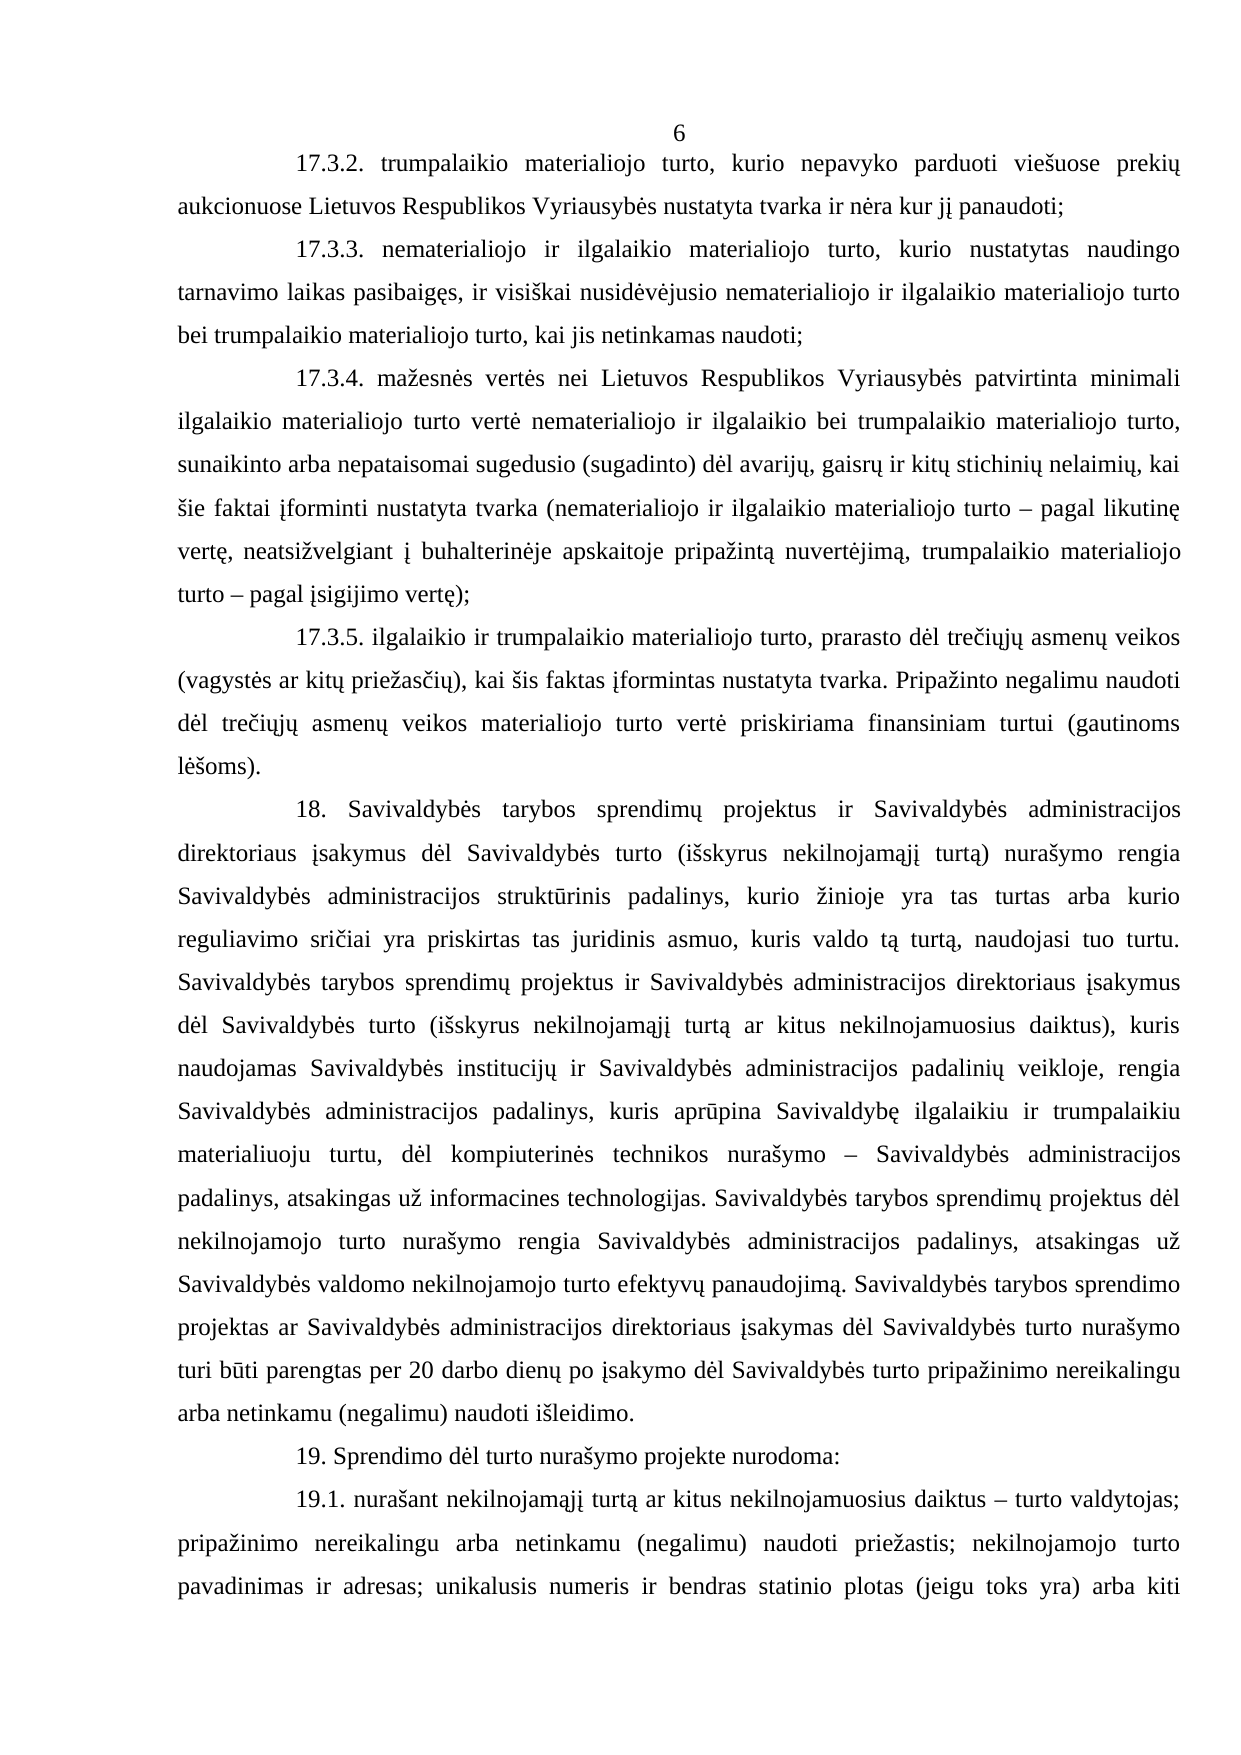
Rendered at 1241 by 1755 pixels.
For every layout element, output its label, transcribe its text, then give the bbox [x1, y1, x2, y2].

text 17.3.3. nematerialiojo ir ilgalaikio materialiojo turto, kurio nustatytas naudingo tarnavimo laikas pasibaigęs, ir visiškai nusidėvėjusio nematerialiojo ir ilgalaikio materialiojo turto bei trumpalaikio materialiojo turto, kai jis netinkamas naudoti; [177, 234, 1181, 349]
text 18. Savivaldybės tarybos sprendimų projektus ir Savivaldybės administracijos direktoriaus įsakymus dėl Savivaldybės turto (išskyrus nekilnojamąjį turtą) nurašymo rengia Savivaldybės administracijos struktūrinis padalinys, kurio žinioje yra tas turtas arba kurio reguliavimo sričiai yra priskirtas tas juridinis asmuo, kuris valdo tą turtą, naudojasi tuo turtu. Savivaldybės tarybos sprendimų projektus ir Savivaldybės administracijos direktoriaus įsakymus dėl Savivaldybės turto (išskyrus nekilnojamąjį turtą ar kitus nekilnojamuosius daiktus), kuris naudojamas Savivaldybės institucijų ir Savivaldybės administracijos padalinių veikloje, rengia Savivaldybės administracijos padalinys, kuris aprūpina Savivaldybę ilgalaikiu ir trumpalaikiu materialiuoju turtu, dėl kompiuterinės technikos nurašymo – Savivaldybės administracijos padalinys, atsakingas už informacines technologijas. Savivaldybės tarybos sprendimų projektus dėl nekilnojamojo turto nurašymo rengia Savivaldybės administracijos padalinys, atsakingas už Savivaldybės valdomo nekilnojamojo turto efektyvų panaudojimą. Savivaldybės tarybos sprendimo projektas ar Savivaldybės administracijos direktoriaus įsakymas dėl Savivaldybės turto nurašymo turi būti parengtas per 20 darbo dienų po įsakymo dėl Savivaldybės turto pripažinimo nereikalingu arba netinkamu (negalimu) naudoti išleidimo. [177, 794, 1181, 1427]
text 19. Sprendimo dėl turto nurašymo projekte nurodoma: [177, 1441, 1181, 1470]
text 17.3.4. mažesnės vertės nei Lietuvos Respublikos Vyriausybės patvirtinta minimali ilgalaikio materialiojo turto vertė nematerialiojo ir ilgalaikio bei trumpalaikio materialiojo turto, sunaikinto arba nepataisomai sugedusio (sugadinto) dėl avarijų, gaisrų ir kitų stichinių nelaimių, kai šie faktai įforminti nustatyta tvarka (nematerialiojo ir ilgalaikio materialiojo turto – pagal likutinę vertę, neatsižvelgiant į buhalterinėje apskaitoje pripažintą nuvertėjimą, trumpalaikio materialiojo turto – pagal įsigijimo vertę); [177, 363, 1181, 608]
text 19.1. nurašant nekilnojamąjį turtą ar kitus nekilnojamuosius daiktus – turto valdytojas; pripažinimo nereikalingu arba netinkamu (negalimu) naudoti priežastis; nekilnojamojo turto pavadinimas ir adresas; unikalusis numeris ir bendras statinio plotas (jeigu toks yra) arba kiti [177, 1484, 1181, 1599]
text 17.3.2. trumpalaikio materialiojo turto, kurio nepavyko parduoti viešuose prekių aukcionuose Lietuvos Respublikos Vyriausybės nustatyta tvarka ir nėra kur jį panaudoti; [177, 148, 1181, 219]
text 17.3.5. ilgalaikio ir trumpalaikio materialiojo turto, prarasto dėl trečiųjų asmenų veikos (vagystės ar kitų priežasčių), kai šis faktas įformintas nustatyta tvarka. Pripažinto negalimu naudoti dėl trečiųjų asmenų veikos materialiojo turto vertė priskiriama finansiniam turtui (gautinoms lėšoms). [177, 622, 1181, 780]
